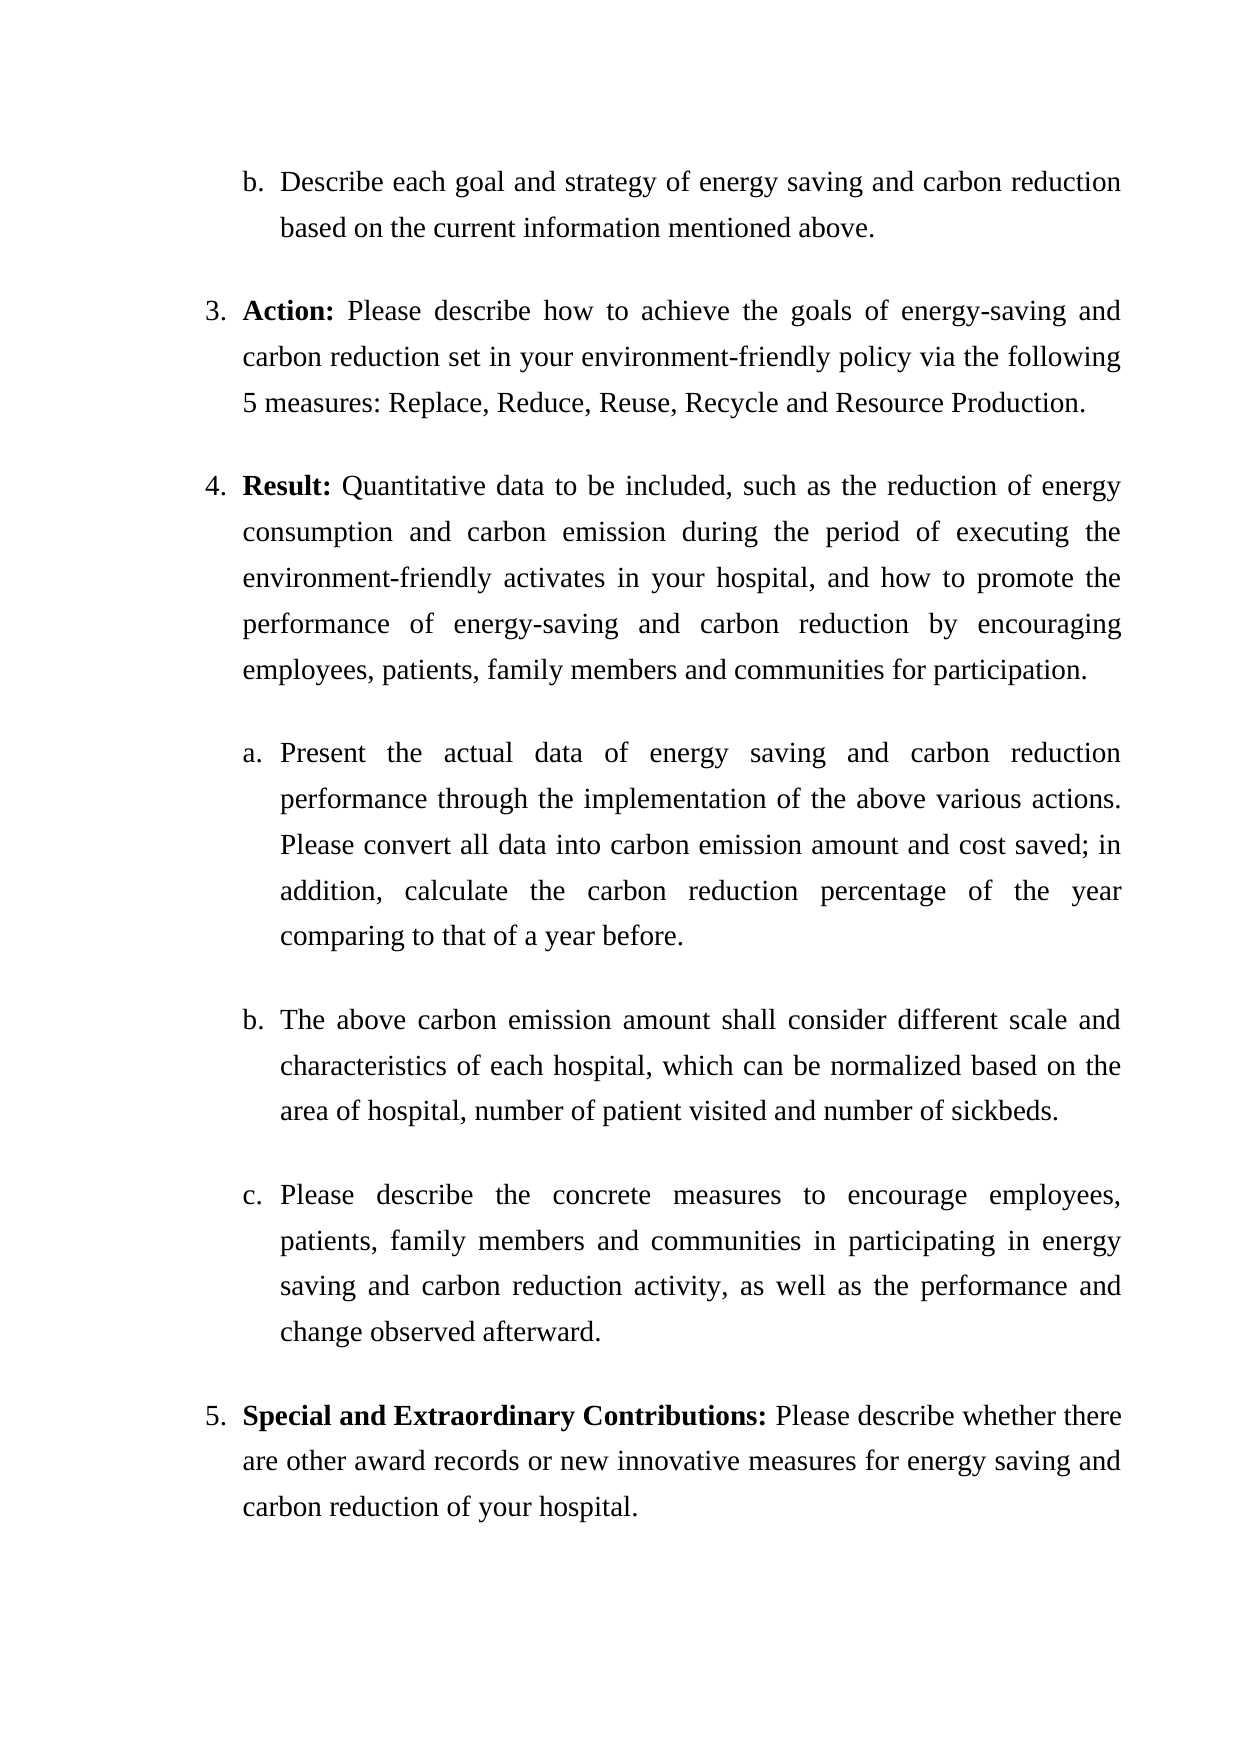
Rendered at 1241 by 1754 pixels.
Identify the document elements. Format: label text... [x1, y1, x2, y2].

list Please describe the concrete measures to encourage employees, patients, family members and communities in participating in energy saving and carbon reduction activity, as well as the performance and change observed afterward. [242, 1171, 1122, 1354]
list Result: Quantitative data to be included, such as the reduction of energy consumption and carbon emission during the period of executing the environment-friendly activates in your hospital, and how to promote the performance of energy-saving and carbon reduction by encouraging employees, patients, family members and communities for participation. [205, 462, 1122, 692]
list Present the actual data of energy saving and carbon reduction performance through the implementation of the above various actions. Please convert all data into carbon emission amount and cost saved; in addition, calculate the carbon reduction percentage of the year comparing to that of a year before. [242, 729, 1122, 958]
list Special and Extraordinary Contributions: Please describe whether there are other award records or new innovative measures for energy saving and carbon reduction of your hospital. [205, 1392, 1122, 1529]
list Action: Please describe how to achieve the goals of energy-saving and carbon reduction set in your environment-friendly policy via the following 5 measures: Replace, Reduce, Reuse, Recycle and Resource Production. [205, 287, 1122, 425]
list The above carbon emission amount shall consider different scale and characteristics of each hospital, which can be normalized based on the area of hospital, number of patient visited and number of sickbeds. [242, 996, 1122, 1133]
list Describe each goal and strategy of energy saving and carbon reduction based on the current information mentioned above. [242, 158, 1122, 250]
